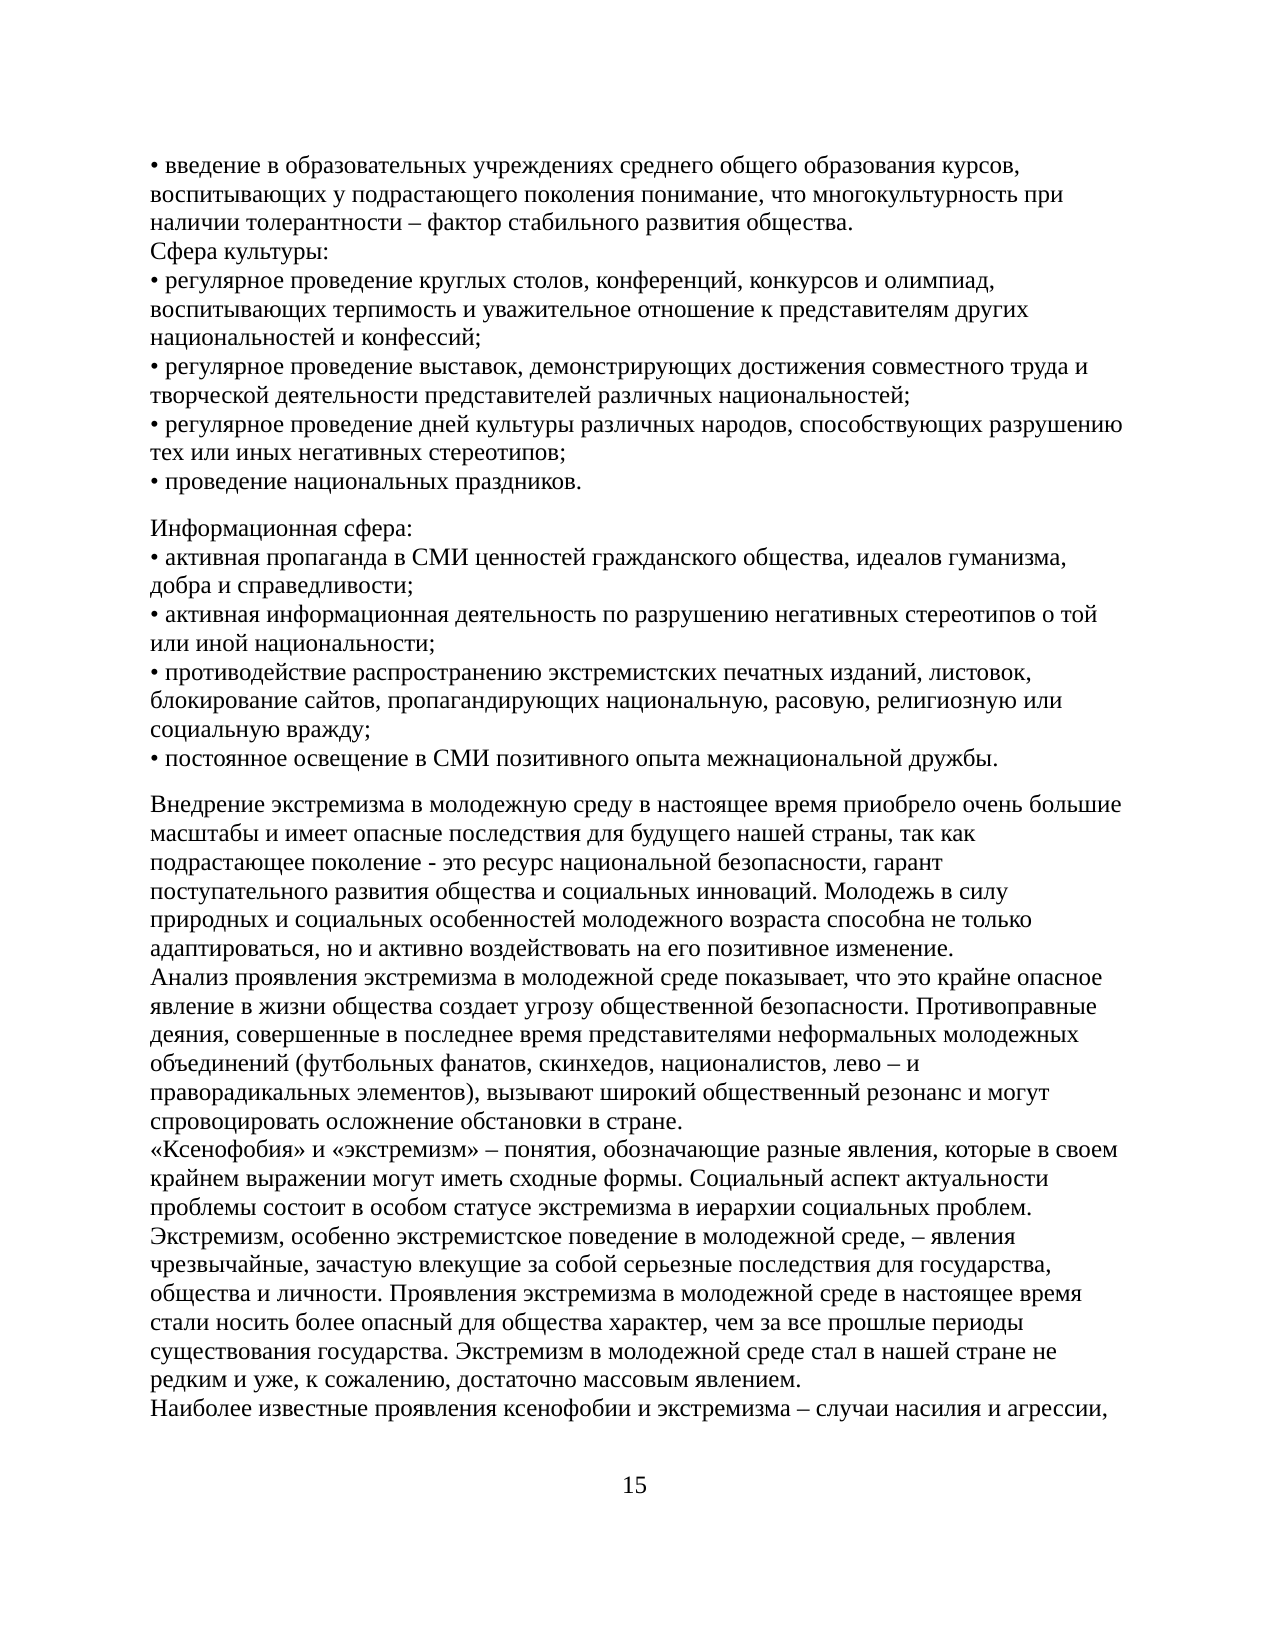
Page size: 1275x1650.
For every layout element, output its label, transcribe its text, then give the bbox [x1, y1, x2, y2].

text Информационная сфера: • активная пропаганда в СМИ ценностей гражданского общества, идеалов гуманизма, добра и справедливости; • активная информационная деятельность по разрушению негативных стереотипов о той или иной национальности; • противодействие распространению экстремистских печатных изданий, листовок, блокирование сайтов, пропагандирующих национальную, расовую, религиозную или социальную вражду; • постоянное освещение в СМИ позитивного опыта межнациональной дружбы. [150, 513, 1125, 772]
text • введение в образовательных учреждениях среднего общего образования курсов, воспитывающих у подрастающего поколения понимание, что многокультурность при наличии толерантности – фактор стабильного развития общества. Сфера культуры: • регулярное проведение круглых столов, конференций, конкурсов и олимпиад, воспитывающих терпимость и уважительное отношение к представителям других национальностей и конфессий; • регулярное проведение выставок, демонстрирующих достижения совместного труда и творческой деятельности представителей различных национальностей; • регулярное проведение дней культуры различных народов, способствующих разрушению тех или иных негативных стереотипов; • проведение национальных праздников. [150, 150, 1125, 495]
text Внедрение экстремизма в молодежную среду в настоящее время приобрело очень большие масштабы и имеет опасные последствия для будущего нашей страны, так как подрастающее поколение - это ресурс национальной безопасности, гарант поступательного развития общества и социальных инноваций. Молодежь в силу природных и социальных особенностей молодежного возраста способна не только адаптироваться, но и активно воздействовать на его позитивное изменение. Анализ проявления экстремизма в молодежной среде показывает, что это крайне опасное явление в жизни общества создает угрозу общественной безопасности. Противоправные деяния, совершенные в последнее время представителями неформальных молодежных объединений (футбольных фанатов, скинхедов, националистов, лево – и праворадикальных элементов), вызывают широкий общественный резонанс и могут спровоцировать осложнение обстановки в стране. «Ксенофобия» и «экстремизм» – понятия, обозначающие разные явления, которые в своем крайнем выражении могут иметь сходные формы. Социальный аспект актуальности проблемы состоит в особом статусе экстремизма в иерархии социальных проблем. Экстремизм, особенно экстремистское поведение в молодежной среде, – явления чрезвычайные, зачастую влекущие за собой серьезные последствия для государства, общества и личности. Проявления экстремизма в молодежной среде в настоящее время стали носить более опасный для общества характер, чем за все прошлые периоды существования государства. Экстремизм в молодежной среде стал в нашей стране не редким и уже, к сожалению, достаточно массовым явлением. Наиболее известные проявления ксенофобии и экстремизма – случаи насилия и агрессии, [150, 789, 1125, 1422]
